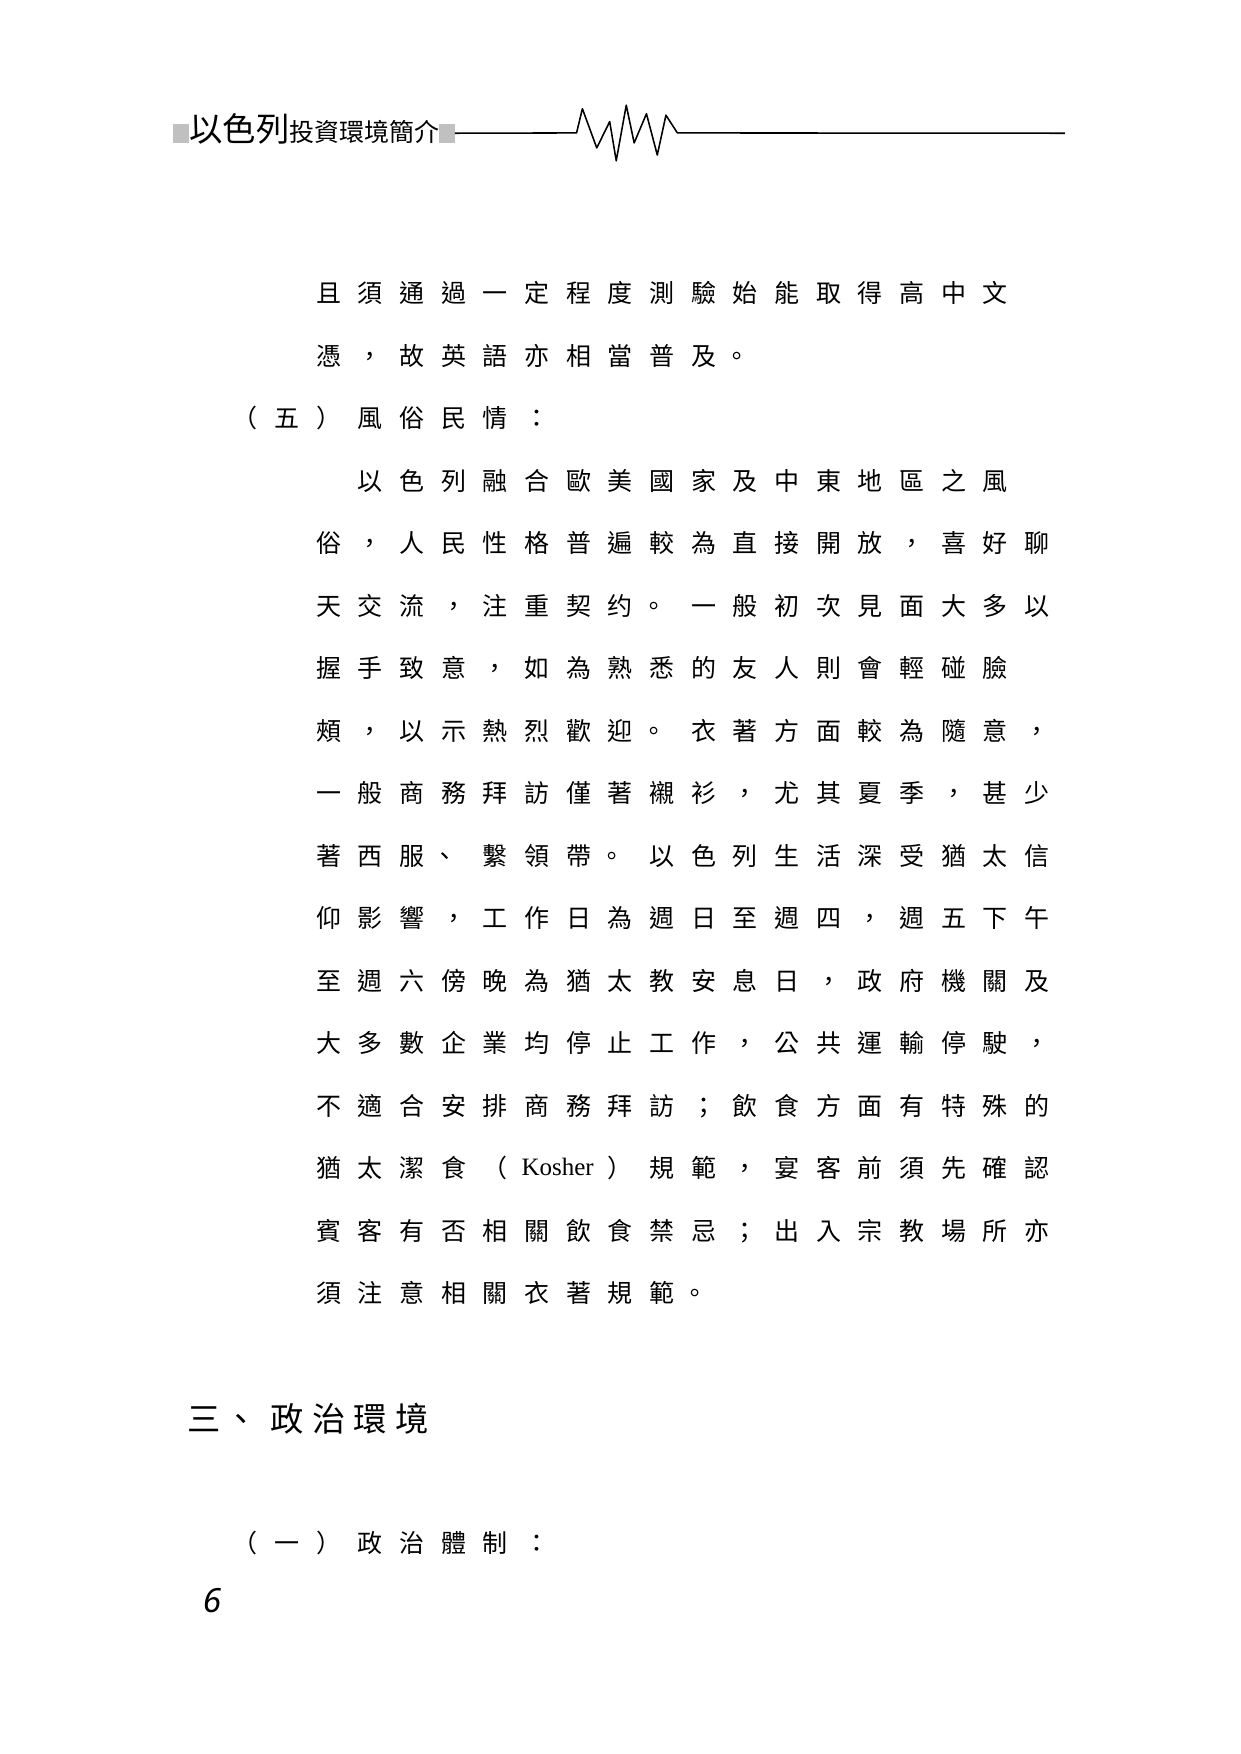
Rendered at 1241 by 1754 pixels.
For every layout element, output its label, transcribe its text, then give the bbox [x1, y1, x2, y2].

text 三、政治環境 [183, 1375, 1058, 1438]
text （五）風俗民情： [207, 375, 1058, 438]
text 且須通過一定程度測驗始能取得高中文憑，故英語亦相當普及。 [281, 250, 1058, 375]
text （一）政治體制： [207, 1500, 1058, 1563]
text 以色列融合歐美國家及中東地區之風俗，人民性格普遍較為直接開放，喜好聊天交流，注重契约。一般初次見面大多以握手致意，如為熟悉的友人則會輕碰臉頰，以示熱烈歡迎。衣著方面較為隨意，一般商務拜訪僅著襯衫，尤其夏季，甚少著西服、繫領帶。以色列生活深受猶太信仰影響，工作日為週日至週四，週五下午至週六傍晚為猶太教安息日，政府機關及大多數企業均停止工作，公共運輸停駛，不適合安排商務拜訪；飲食方面有特殊的猶太潔食（Kosher）規範，宴客前須先確認賓客有否相關飲食禁忌；出入宗教場所亦須注意相關衣著規範。 [281, 438, 1058, 1313]
